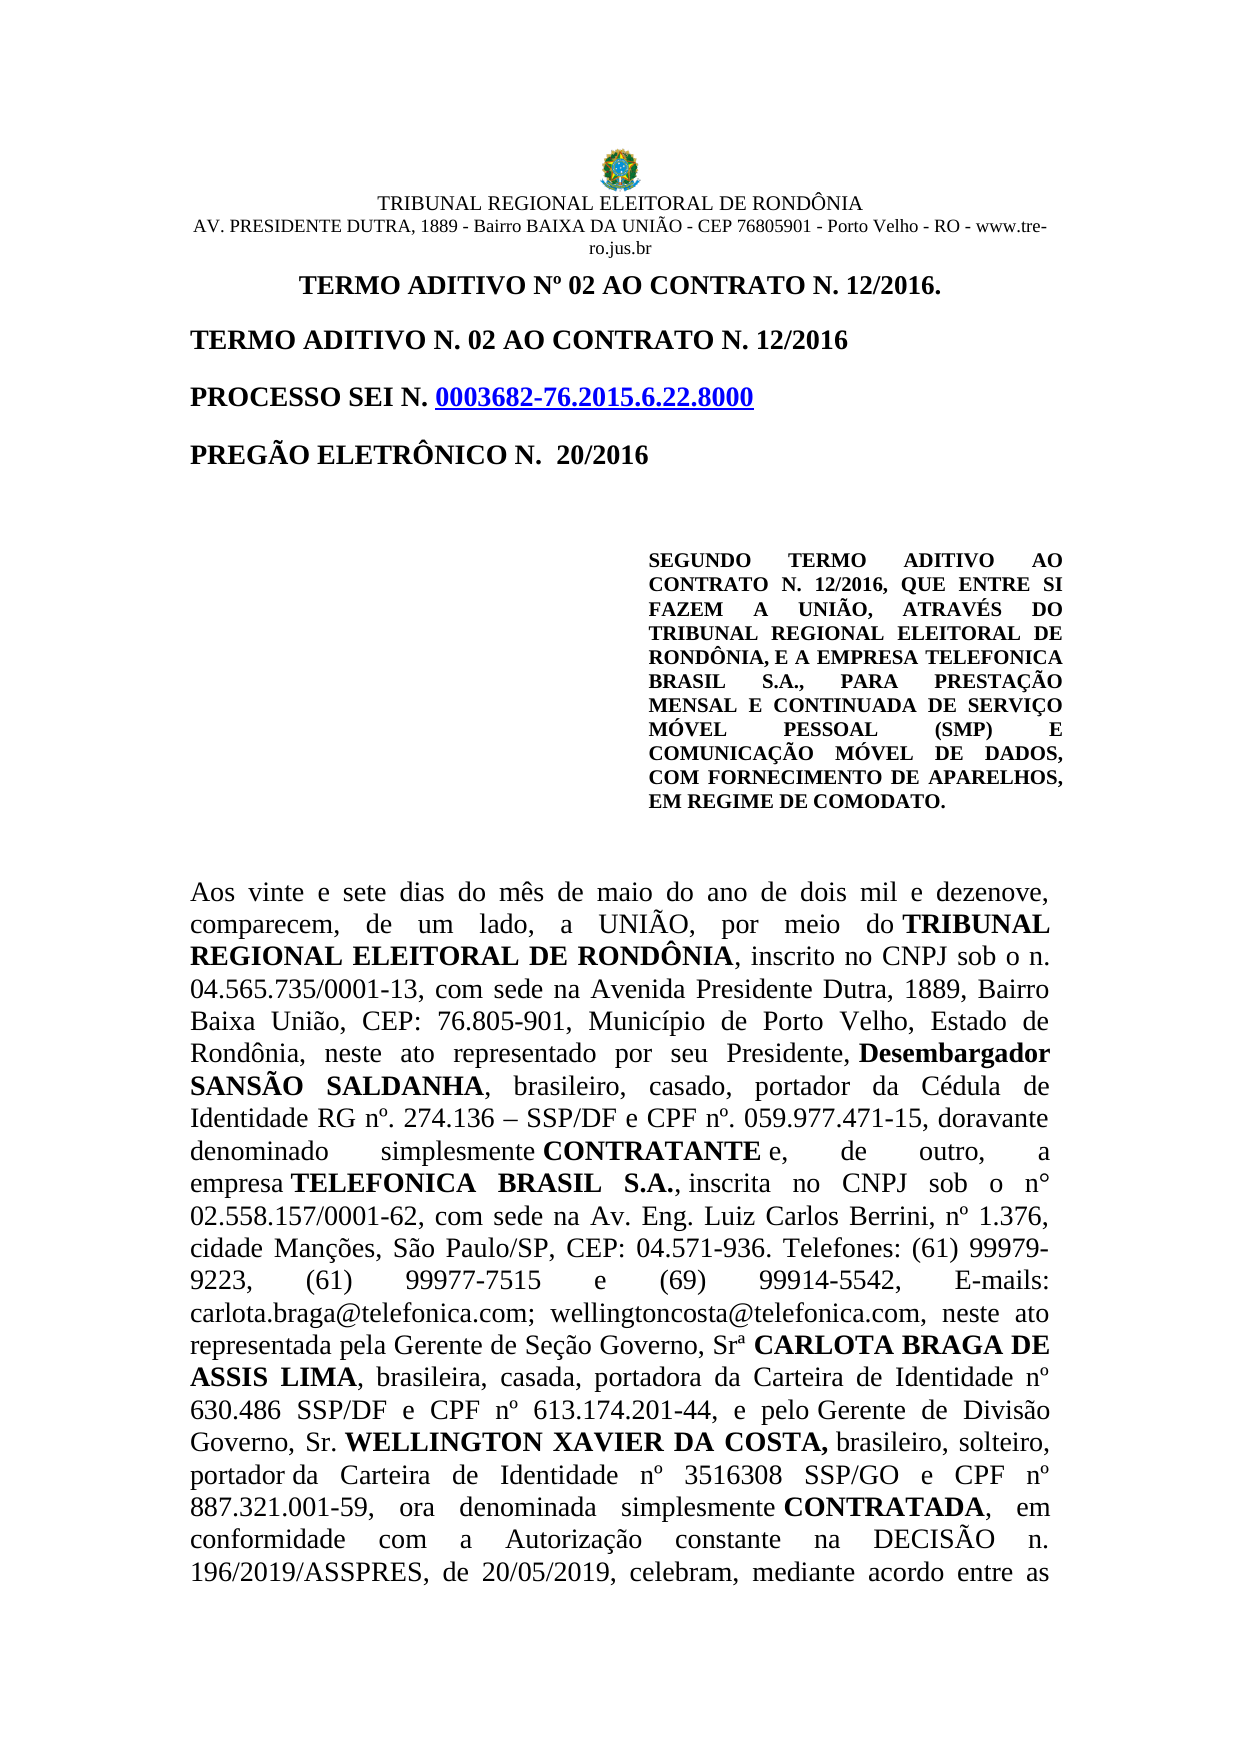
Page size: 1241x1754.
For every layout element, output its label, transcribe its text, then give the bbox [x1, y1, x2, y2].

text SEGUNDO TERMO ADITIVO AO CONTRATO N. 12/2016, QUE ENTRE SI FAZEM A UNIÃO, ATRAVÉS DO TRIBUNAL REGIONAL ELEITORAL DE RONDÔNIA, E A EMPRESA TELEFONICA BRASIL S.A., PARA PRESTAÇÃO MENSAL E CONTINUADA DE SERVIÇO MÓVEL PESSOAL (SMP) E COMUNICAÇÃO MÓVEL DE DADOS, COM FORNECIMENTO DE APARELHOS, EM REGIME DE COMODATO. [648, 548, 1063, 813]
text TRIBUNAL REGIONAL ELEITORAL DE RONDÔNIA [177, 191, 1063, 215]
text AV. PRESIDENTE DUTRA, 1889 - Bairro BAIXA DA UNIÃO - CEP 76805901 - Porto Velho - RO - www.tre-ro.jus.br [177, 215, 1063, 258]
text TERMO ADITIVO N. 02 AO CONTRATO N. 12/2016 [190, 323, 1051, 355]
text PROCESSO SEI N. 0003682-76.2015.6.22.8000 [190, 380, 1051, 413]
text Termo Aditivo Nº 02 AO CONTRATO N. 12/2016. [177, 269, 1063, 300]
text PREGÃO ELETRÔNICO N. 20/2016 [190, 438, 1051, 470]
text Aos vinte e sete dias do mês de maio do ano de dois mil e dezenove, comparecem, de um lado, a UNIÃO, por meio do TRIBUNAL REGIONAL ELEITORAL DE RONDÔNIA, inscrito no CNPJ sob o n. 04.565.735/0001-13, com sede na Avenida Presidente Dutra, 1889, Bairro Baixa União, CEP: 76.805-901, Município de Porto Velho, Estado de Rondônia, neste ato representado por seu Presidente, Desembargador SANSÃO SALDANHA, brasileiro, casado, portador da Cédula de Identidade RG nº. 274.136 – SSP/DF e CPF nº. 059.977.471-15, doravante denominado simplesmente CONTRATANTE e, de outro, a empresa TELEFONICA BRASIL S.A., inscrita no CNPJ sob o n° 02.558.157/0001-62, com sede na Av. Eng. Luiz Carlos Berrini, nº 1.376, cidade Manções, São Paulo/SP, CEP: 04.571-936. Telefones: (61) 99979-9223, (61) 99977-7515 e (69) 99914-5542, E-mails: carlota.braga@telefonica.com; wellingtoncosta@telefonica.com, neste ato representada pela Gerente de Seção Governo, Srª CARLOTA BRAGA DE ASSIS LIMA, brasileira, casada, portadora da Carteira de Identidade nº 630.486 SSP/DF e CPF nº 613.174.201-44, e pelo Gerente de Divisão Governo, Sr. WELLINGTON XAVIER DA COSTA, brasileiro, solteiro, portador da Carteira de Identidade nº 3516308 SSP/GO e CPF nº 887.321.001-59, ora denominada simplesmente CONTRATADA, em conformidade com a Autorização constante na DECISÃO n. 196/2019/ASSPRES, de 20/05/2019, celebram, mediante acordo entre as [190, 874, 1051, 1587]
